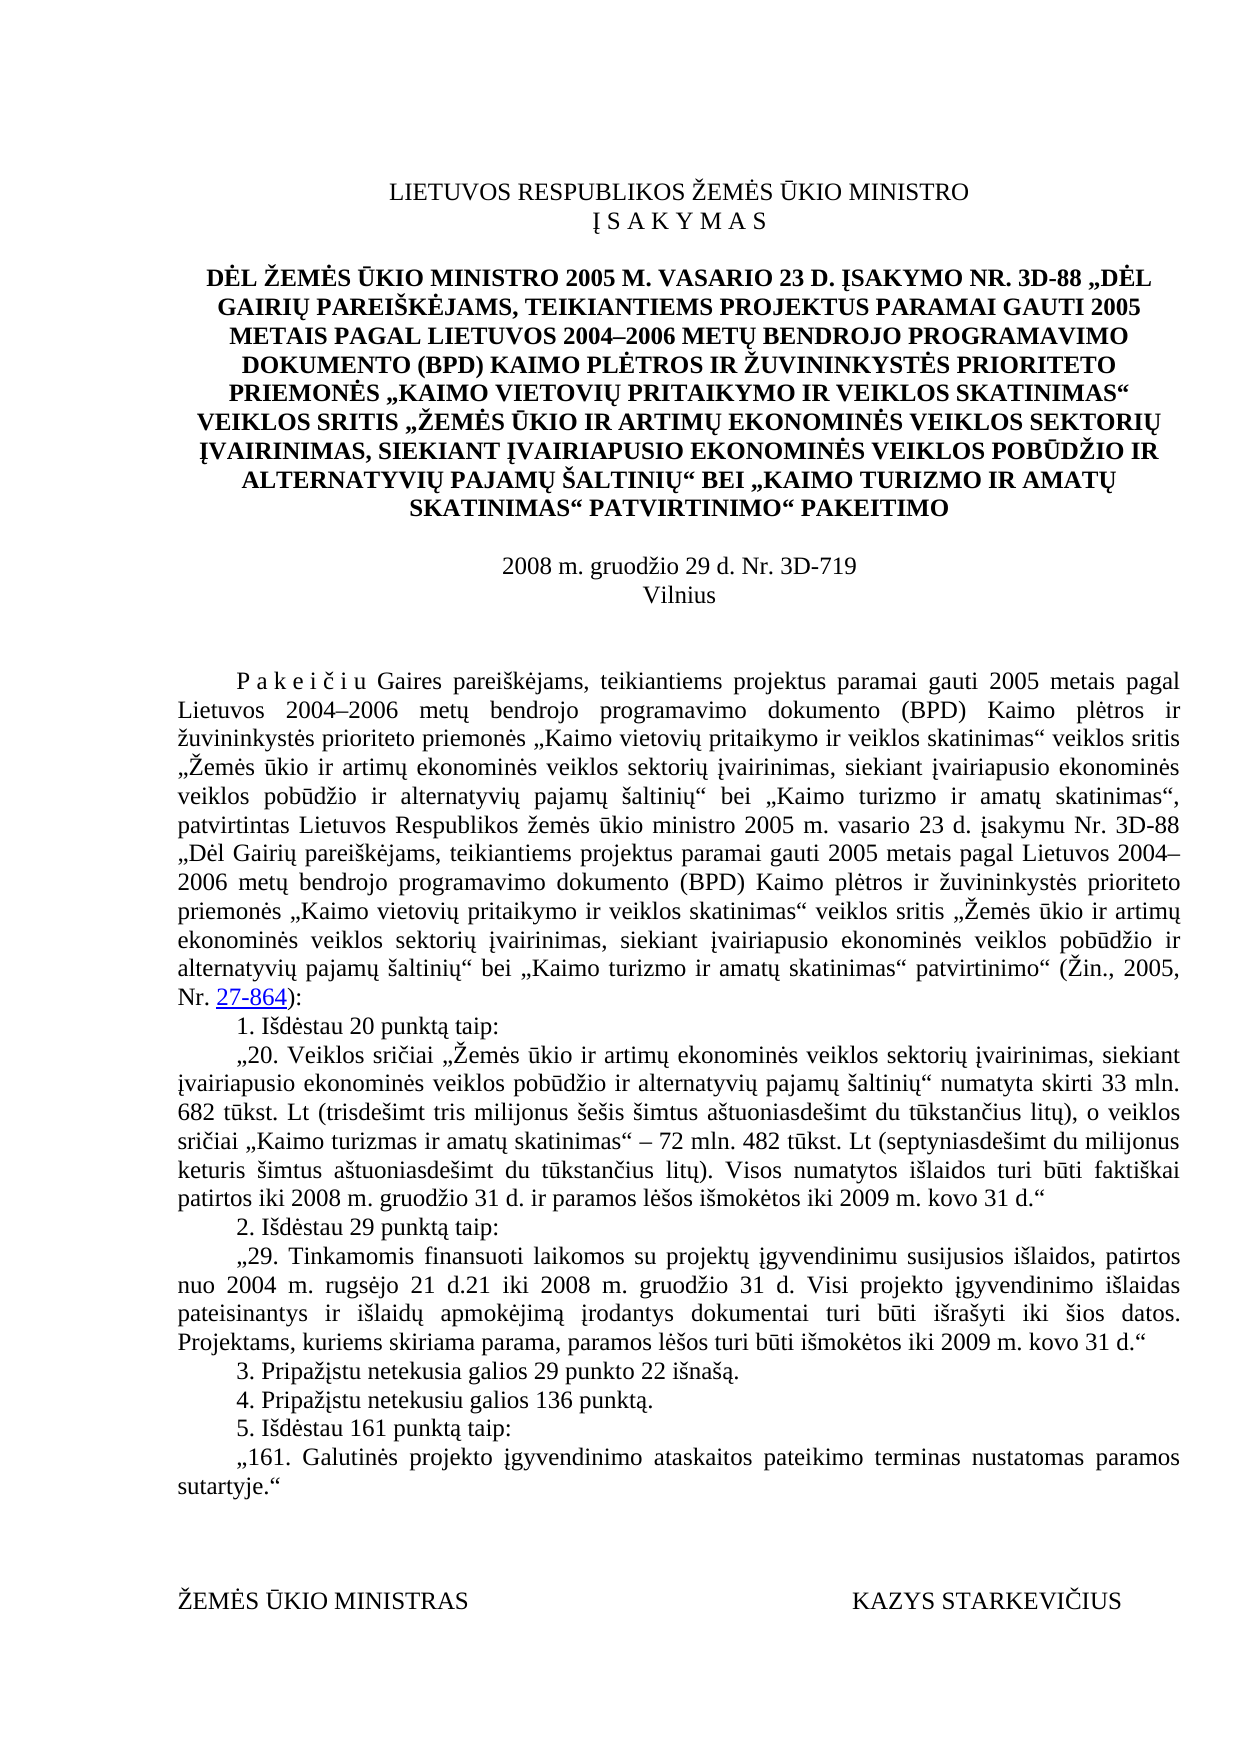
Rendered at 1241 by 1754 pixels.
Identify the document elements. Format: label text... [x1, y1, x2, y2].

text DĖL ŽEMĖS ŪKIO MINISTRO 2005 M. VASARIO 23 D. ĮSAKYMO NR. 3D-88 „DĖL GAIRIŲ PAREIŠKĖJAMS, TEIKIANTIEMS PROJEKTUS PARAMAI GAUTI 2005 METAIS PAGAL LIETUVOS 2004–2006 METŲ BENDROJO PROGRAMAVIMO DOKUMENTO (BPD) KAIMO PLĖTROS IR ŽUVININKYSTĖS PRIORITETO PRIEMONĖS „KAIMO VIETOVIŲ PRITAIKYMO IR VEIKLOS SKATINIMAS“ VEIKLOS SRITIS „ŽEMĖS ŪKIO IR ARTIMŲ EKONOMINĖS VEIKLOS SEKTORIŲ ĮVAIRINIMAS, SIEKIANT ĮVAIRIAPUSIO EKONOMINĖS VEIKLOS POBŪDŽIO IR ALTERNATYVIŲ PAJAMŲ ŠALTINIŲ“ BEI „KAIMO TURIZMO IR AMATŲ SKATINIMAS“ PATVIRTINIMO“ PAKEITIMO [177, 263, 1181, 522]
text 5. Išdėstau 161 punktą taip: [177, 1413, 1181, 1442]
text 1. Išdėstau 20 punktą taip: [177, 1011, 1181, 1040]
text LIETUVOS RESPUBLIKOS ŽEMĖS ŪKIO MINISTRO [177, 177, 1181, 206]
text 4. Pripažįstu netekusiu galios 136 punktą. [177, 1385, 1181, 1413]
text „161. Galutinės projekto įgyvendinimo ataskaitos pateikimo terminas nustatomas paramos sutartyje.“ [177, 1442, 1181, 1500]
text Pakeičiu Gaires pareiškėjams, teikiantiems projektus paramai gauti 2005 metais pagal Lietuvos 2004–2006 metų bendrojo programavimo dokumento (BPD) Kaimo plėtros ir žuvininkystės prioriteto priemonės „Kaimo vietovių pritaikymo ir veiklos skatinimas“ veiklos sritis „Žemės ūkio ir artimų ekonominės veiklos sektorių įvairinimas, siekiant įvairiapusio ekonominės veiklos pobūdžio ir alternatyvių pajamų šaltinių“ bei „Kaimo turizmo ir amatų skatinimas“, patvirtintas Lietuvos Respublikos žemės ūkio ministro 2005 m. vasario 23 d. įsakymu Nr. 3D-88 „Dėl Gairių pareiškėjams, teikiantiems projektus paramai gauti 2005 metais pagal Lietuvos 2004–2006 metų bendrojo programavimo dokumento (BPD) Kaimo plėtros ir žuvininkystės prioriteto priemonės „Kaimo vietovių pritaikymo ir veiklos skatinimas“ veiklos sritis „Žemės ūkio ir artimų ekonominės veiklos sektorių įvairinimas, siekiant įvairiapusio ekonominės veiklos pobūdžio ir alternatyvių pajamų šaltinių“ bei „Kaimo turizmo ir amatų skatinimas“ patvirtinimo“ (Žin., 2005, Nr. 27-864): [177, 666, 1181, 1011]
text „20. Veiklos sričiai „Žemės ūkio ir artimų ekonominės veiklos sektorių įvairinimas, siekiant įvairiapusio ekonominės veiklos pobūdžio ir alternatyvių pajamų šaltinių“ numatyta skirti 33 mln. 682 tūkst. Lt (trisdešimt tris milijonus šešis šimtus aštuoniasdešimt du tūkstančius litų), o veiklos sričiai „Kaimo turizmas ir amatų skatinimas“ – 72 mln. 482 tūkst. Lt (septyniasdešimt du milijonus keturis šimtus aštuoniasdešimt du tūkstančius litų). Visos numatytos išlaidos turi būti faktiškai patirtos iki 2008 m. gruodžio 31 d. ir paramos lėšos išmokėtos iki 2009 m. kovo 31 d.“ [177, 1040, 1181, 1212]
text ĮSAKYMAS [177, 206, 1181, 235]
text 3. Pripažįstu netekusia galios 29 punkto 22 išnašą. [177, 1356, 1181, 1385]
text Vilnius [177, 580, 1181, 608]
text 2. Išdėstau 29 punktą taip: [177, 1212, 1181, 1241]
text „29. Tinkamomis finansuoti laikomos su projektų įgyvendinimu susijusios išlaidos, patirtos nuo 2004 m. rugsėjo 21 d.21 iki 2008 m. gruodžio 31 d. Visi projekto įgyvendinimo išlaidas pateisinantys ir išlaidų apmokėjimą įrodantys dokumentai turi būti išrašyti iki šios datos. Projektams, kuriems skiriama parama, paramos lėšos turi būti išmokėtos iki 2009 m. kovo 31 d.“ [177, 1241, 1181, 1356]
text 2008 m. gruodžio 29 d. Nr. 3D-719 [177, 551, 1181, 580]
text ŽEMĖS ŪKIO MINISTRAS KAZYS STARKEVIČIUS [177, 1586, 1181, 1615]
